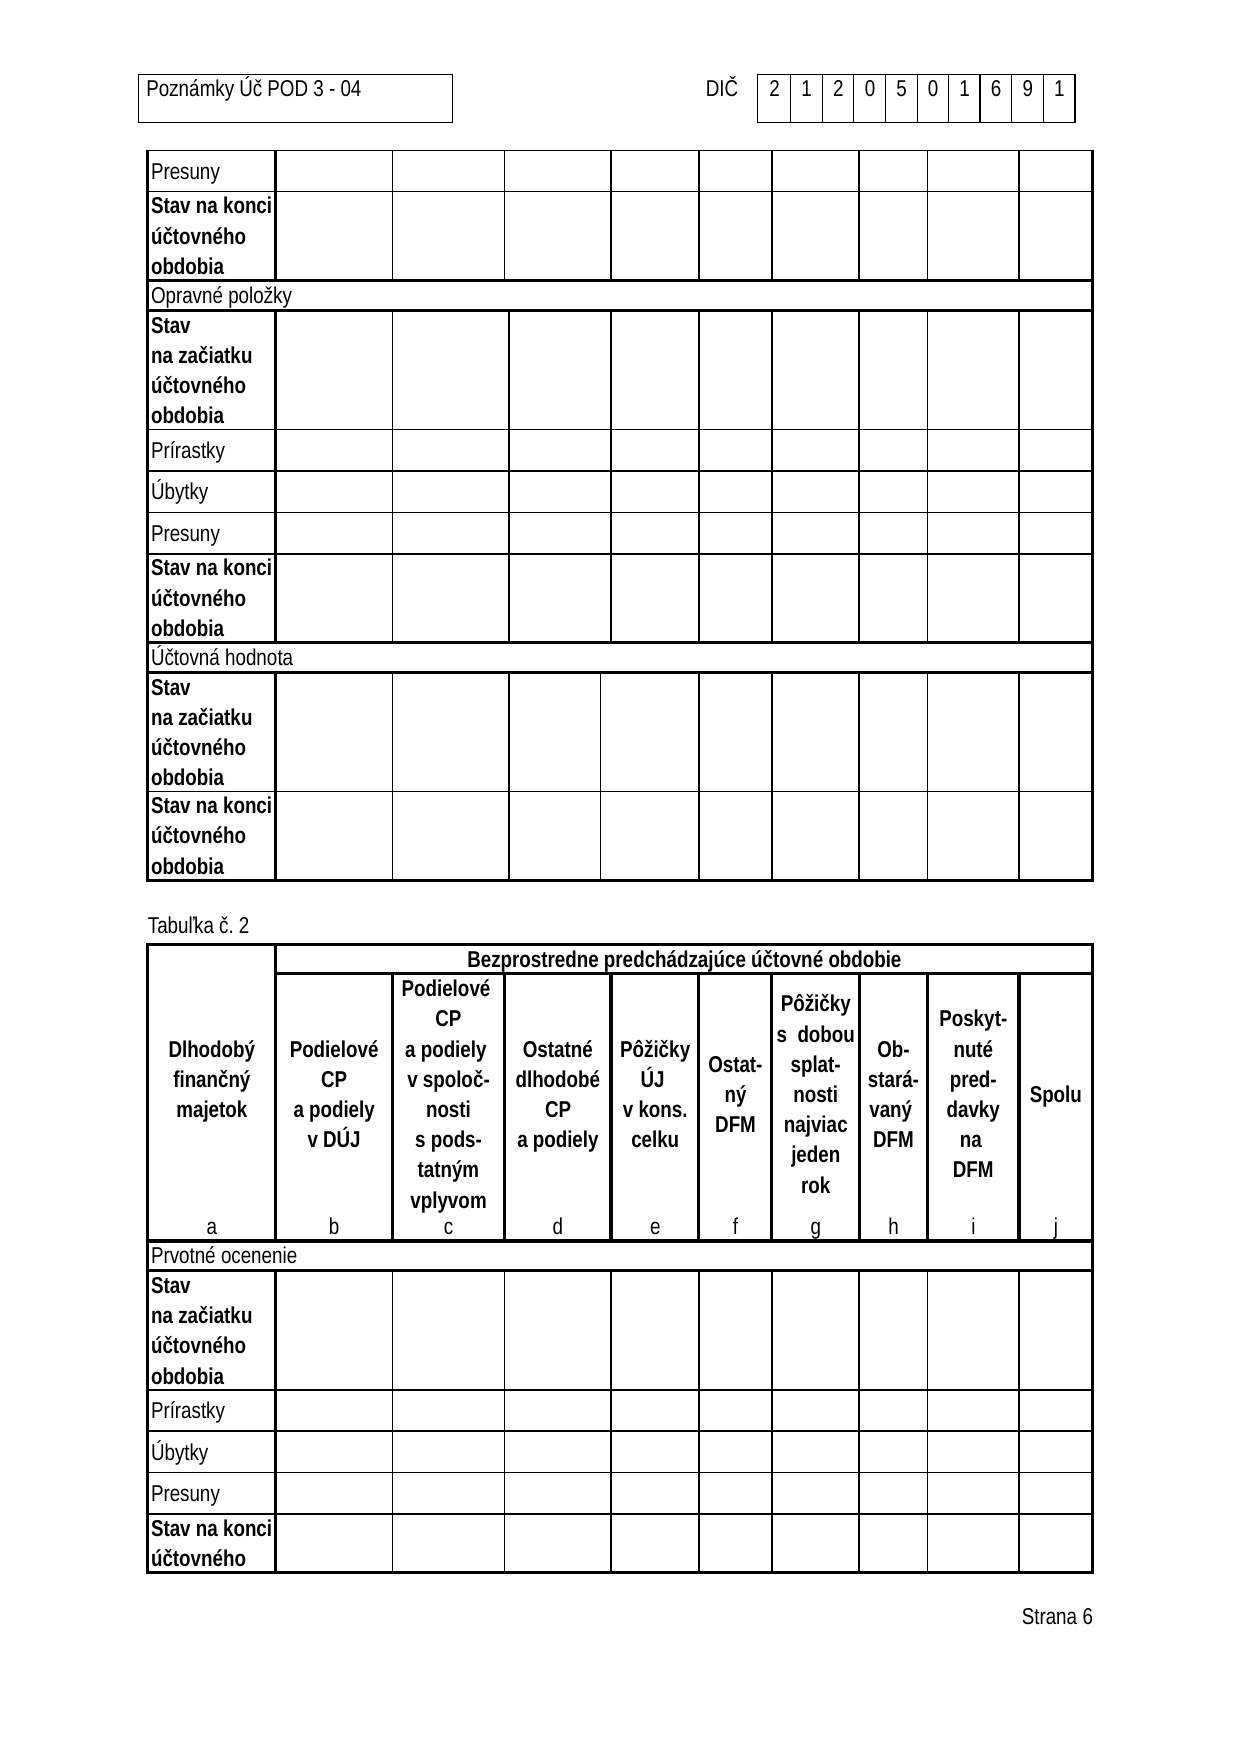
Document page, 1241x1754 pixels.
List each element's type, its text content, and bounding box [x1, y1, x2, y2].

table_cell [700, 1272, 771, 1389]
table_cell [928, 555, 1018, 641]
table_cell [700, 1473, 771, 1513]
table_cell [773, 1272, 858, 1389]
table_cell e [613, 1213, 697, 1239]
table_cell [393, 1432, 504, 1472]
table_cell [510, 555, 610, 641]
table_cell Účtovná hodnota [149, 644, 1091, 671]
table_cell [510, 513, 610, 553]
table_header Bezprostredne predchádzajúce účtovné obdobie [277, 946, 1091, 972]
table_cell Ostatné dlhodobé CP a podiely [506, 975, 609, 1213]
table_cell [773, 312, 858, 429]
table_cell [773, 1432, 858, 1472]
table_cell [612, 1515, 698, 1571]
table_cell [393, 1391, 504, 1430]
table_cell [612, 1432, 698, 1472]
table_cell [277, 430, 392, 470]
table_cell [393, 312, 508, 429]
table_cell [773, 513, 858, 553]
table_cell [277, 792, 392, 879]
table_cell [277, 192, 392, 279]
table_cell [393, 192, 504, 279]
table_cell Prírastky [149, 430, 274, 470]
table_cell Poskyt-nuté pred-davky na DFM [929, 975, 1017, 1213]
table_cell [860, 1272, 927, 1389]
table_cell Ob-stará-vaný DFM [861, 975, 926, 1213]
table_cell [928, 1272, 1018, 1389]
table_cell [1020, 513, 1091, 553]
table_cell [860, 513, 927, 553]
table_cell [928, 674, 1018, 791]
table_cell [1020, 555, 1091, 641]
table_cell [1020, 1515, 1091, 1571]
table_cell [277, 513, 392, 553]
table_cell [393, 555, 508, 641]
table_cell [1020, 792, 1091, 879]
table_cell h [861, 1213, 926, 1239]
table_cell [773, 555, 858, 641]
table_cell [277, 1391, 392, 1430]
table_cell [277, 151, 392, 191]
table_cell Pôžičky ÚJ v kons. celku [613, 975, 697, 1213]
table_cell Úbytky [149, 1432, 274, 1472]
table_cell [700, 472, 771, 511]
table_cell [1020, 674, 1091, 791]
table_cell [860, 1515, 927, 1571]
table_cell [1020, 151, 1091, 191]
table_cell [612, 1272, 698, 1389]
table_cell Stav na konci účtovného obdobia [149, 192, 274, 279]
table_cell [277, 1515, 392, 1571]
table_cell [773, 151, 858, 191]
table_cell [1020, 312, 1091, 429]
table_cell Presuny [149, 1473, 274, 1513]
table_cell [505, 1515, 610, 1571]
table_cell [1020, 192, 1091, 279]
table_cell [700, 1515, 771, 1571]
table_cell [612, 513, 698, 553]
table_cell [601, 674, 698, 791]
table_cell [1020, 430, 1091, 470]
table_cell [277, 674, 392, 791]
table_cell a [149, 1213, 274, 1239]
table_cell [505, 1473, 610, 1513]
table_cell [928, 1515, 1018, 1571]
table_cell [393, 674, 508, 791]
table_cell [510, 312, 610, 429]
table_cell [505, 1432, 610, 1472]
table_cell g [773, 1213, 858, 1239]
table_cell [700, 151, 771, 191]
table_cell Úbytky [149, 472, 274, 511]
table_cell [860, 674, 927, 791]
table_cell [773, 1391, 858, 1430]
table_cell [1020, 1391, 1091, 1430]
table_cell j [1021, 1213, 1091, 1239]
table_cell [928, 513, 1018, 553]
table_cell [773, 430, 858, 470]
table_cell [928, 472, 1018, 511]
table_cell [928, 312, 1018, 429]
table_cell Stav na začiatku účtovného obdobia [149, 674, 274, 791]
table_cell [612, 192, 698, 279]
table_cell [860, 1473, 927, 1513]
table_cell [393, 430, 508, 470]
table_cell [700, 1391, 771, 1430]
table_cell [928, 430, 1018, 470]
table_cell Presuny [149, 513, 274, 553]
table_cell [1020, 1473, 1091, 1513]
table_cell Podielové CP a podiely v spoloč-nosti s pods-tatným vplyvom [394, 975, 503, 1213]
table_cell [510, 472, 610, 511]
table_cell [393, 151, 504, 191]
table_cell [1020, 472, 1091, 511]
table_cell [510, 674, 600, 791]
table_cell [860, 792, 927, 879]
table_cell [393, 792, 508, 879]
table_cell [277, 1272, 392, 1389]
table_cell [277, 472, 392, 511]
table_cell [773, 472, 858, 511]
table_cell b [277, 1213, 391, 1239]
table_cell [860, 151, 927, 191]
table_cell [1020, 1272, 1091, 1389]
table_cell [505, 192, 610, 279]
table_cell Stav na konci účtovného obdobia [149, 555, 274, 641]
table_cell [700, 430, 771, 470]
table_cell i [929, 1213, 1017, 1239]
table_cell [860, 472, 927, 511]
table_cell f [700, 1213, 770, 1239]
table_cell [860, 192, 927, 279]
table_cell c [394, 1213, 503, 1239]
table_cell [700, 1432, 771, 1472]
table_cell [277, 1432, 392, 1472]
table_cell [928, 1391, 1018, 1430]
table_cell Presuny [149, 151, 274, 191]
table_cell Stav na začiatku účtovného obdobia [149, 312, 274, 429]
table_cell [928, 1432, 1018, 1472]
table_cell [860, 1391, 927, 1430]
table_cell Prírastky [149, 1391, 274, 1430]
table_cell [505, 1272, 610, 1389]
table_cell [773, 192, 858, 279]
table_cell [277, 312, 392, 429]
table_cell [612, 430, 698, 470]
table_cell [393, 1515, 504, 1571]
table_cell Stav na konci účtovného obdobia [149, 792, 274, 879]
table_cell [928, 792, 1018, 879]
table_cell Spolu [1021, 975, 1091, 1213]
table_cell [700, 792, 771, 879]
table_cell Opravné položky [149, 282, 1091, 309]
table_cell [773, 674, 858, 791]
table_cell [612, 1473, 698, 1513]
table_cell [393, 1473, 504, 1513]
table_header Dlhodobý finančný majetok [149, 946, 274, 1213]
table_cell [612, 472, 698, 511]
table_cell [612, 555, 698, 641]
table_cell [860, 555, 927, 641]
table_cell Stav na konci účtovného [149, 1515, 274, 1571]
table_cell [612, 1391, 698, 1430]
table_cell [928, 151, 1018, 191]
table_cell [1020, 1432, 1091, 1472]
table_cell [773, 792, 858, 879]
text Tabuľka č. 2 [148, 912, 1093, 939]
table_cell Prvotné ocenenie [149, 1243, 1091, 1269]
table_cell [612, 312, 698, 429]
table_cell [277, 1473, 392, 1513]
table_cell [393, 472, 508, 511]
table_cell [773, 1473, 858, 1513]
table_cell [505, 1391, 610, 1430]
table_cell [860, 1432, 927, 1472]
table_cell [700, 674, 771, 791]
table_cell [700, 312, 771, 429]
table_cell [700, 555, 771, 641]
table_cell [612, 151, 698, 191]
table_cell [393, 1272, 504, 1389]
table_cell [505, 151, 610, 191]
table_cell [928, 192, 1018, 279]
table_cell [277, 555, 392, 641]
table_cell [700, 513, 771, 553]
table_cell [393, 513, 508, 553]
table_cell [510, 430, 610, 470]
table_cell Stav na začiatku účtovného obdobia [149, 1272, 274, 1389]
table_cell [860, 312, 927, 429]
table_cell [510, 792, 600, 879]
table_cell [773, 1515, 858, 1571]
table_cell [700, 192, 771, 279]
table_cell Pôžičky s dobou splat-nosti najviac jeden rok [773, 975, 858, 1213]
table_cell Podielové CP a podiely v DÚJ [277, 975, 391, 1213]
table_cell [860, 430, 927, 470]
table_cell [601, 792, 698, 879]
table_cell [928, 1473, 1018, 1513]
table_cell Ostat-ný DFM [700, 975, 770, 1213]
table_cell d [506, 1213, 609, 1239]
